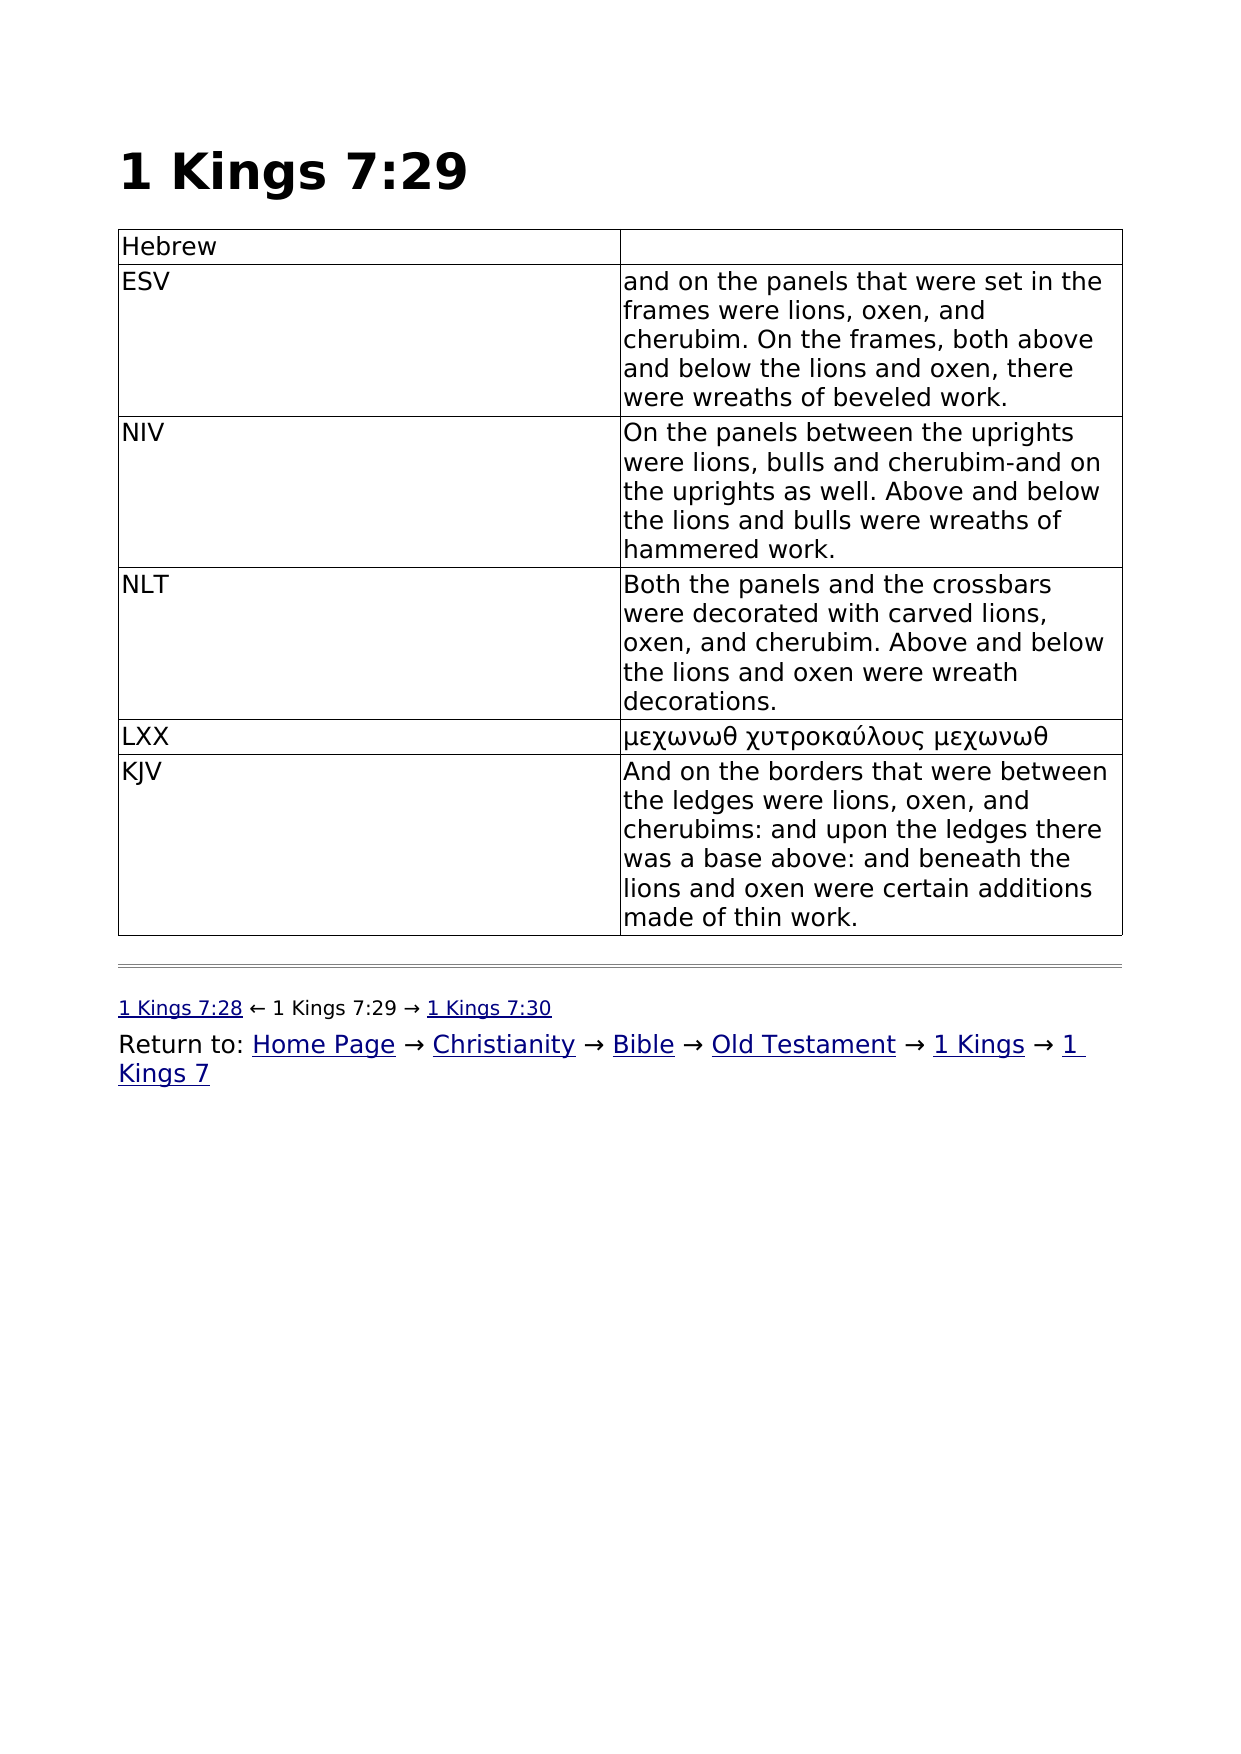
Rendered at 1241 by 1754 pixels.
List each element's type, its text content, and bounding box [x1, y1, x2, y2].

table_cell And on the borders that were between the ledges were lions, oxen, and cherubims: and upon the ledges there was a base above: and beneath the lions and oxen were certain additions made of thin work. [621, 755, 1122, 935]
text 1 Kings 7:28 ← 1 Kings 7:29 → 1 Kings 7:30 [118, 996, 1122, 1030]
table_header Hebrew [119, 230, 620, 264]
table_header [621, 230, 1122, 264]
table_cell On the panels between the uprights were lions, bulls and cherubim-and on the uprights as well. Above and below the lions and bulls were wreaths of hammered work. [621, 417, 1122, 567]
text Return to: Home Page → Christianity → Bible → Old Testament → 1 Kings → 1 Kings 7 [118, 1030, 1122, 1089]
table_cell ESV [119, 265, 620, 416]
table_cell NLT [119, 568, 620, 719]
table_cell NIV [119, 417, 620, 567]
table_cell μεχωνωθ χυτροκαύλους μεχωνωθ [621, 720, 1122, 754]
table_cell KJV [119, 755, 620, 935]
subtitle 1 Kings 7:29 [118, 143, 1122, 201]
table_cell Both the panels and the crossbars were decorated with carved lions, oxen, and cherubim. Above and below the lions and oxen were wreath decorations. [621, 568, 1122, 719]
table_cell and on the panels that were set in the frames were lions, oxen, and cherubim. On the frames, both above and below the lions and oxen, there were wreaths of beveled work. [621, 265, 1122, 416]
table_cell LXX [119, 720, 620, 754]
